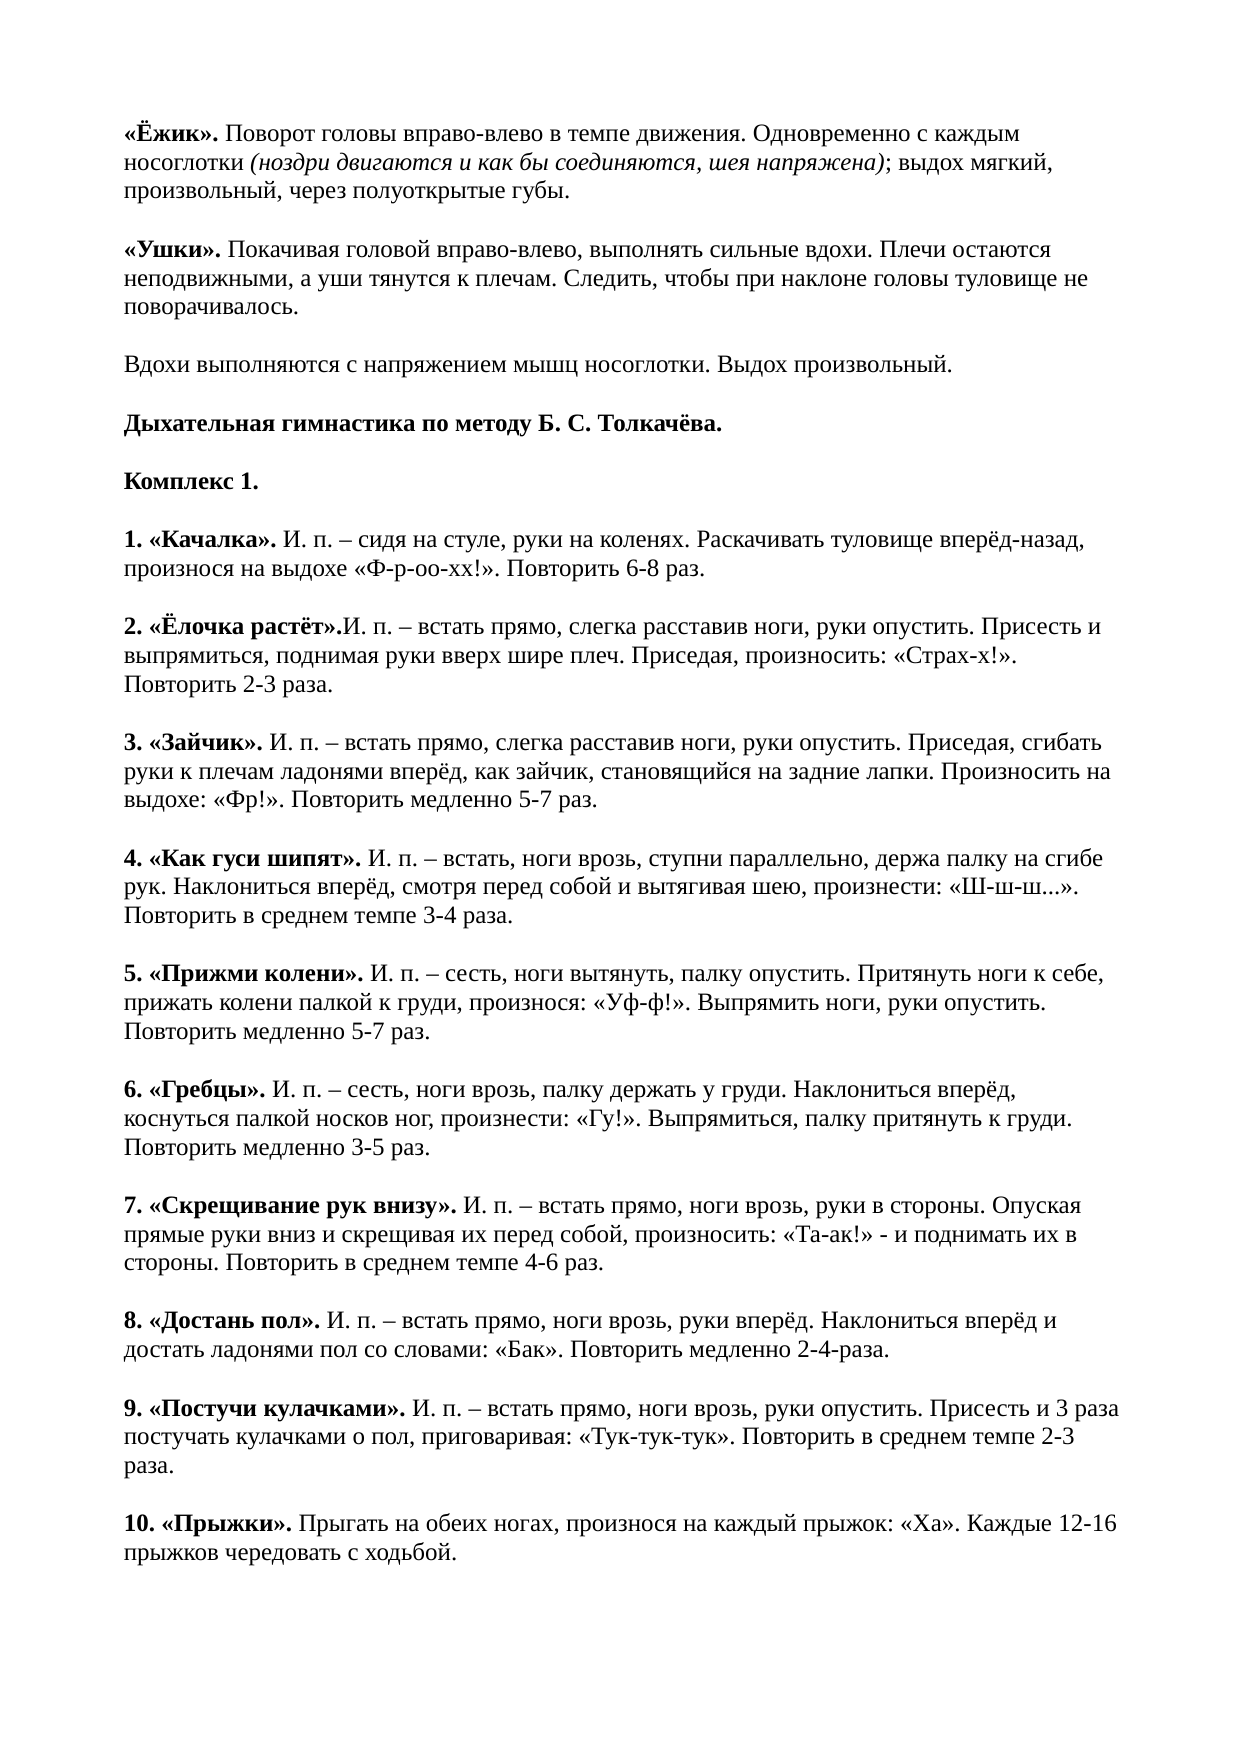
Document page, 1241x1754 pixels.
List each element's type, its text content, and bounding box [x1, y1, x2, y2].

table_header «Ёжик». Поворот головы вправо-влево в темпе движения. Одновременно с каждым носоглотки (ноздри двигаются и как бы соединяются, шея напряжена); выдох мягкий, произвольный, через полуоткрытые губы. «Ушки». Покачивая головой вправо-влево, выполнять сильные вдохи. Плечи остаются неподвижными, а уши тянутся к плечам. Следить, чтобы при наклоне головы туловище не поворачивалось. Вдохи выполняются с напряжением мышц носоглотки. Выдох произвольный. Дыхательная гимнастика по методу Б. С. Толкачёва. Комплекс 1. 1. «Качалка». И. п. – сидя на стуле, руки на коленях. Раскачивать туловище вперёд-назад, произнося на выдохе «Ф-р-оо-хх!». Повторить 6-8 раз. 2. «Ёлочка растёт».И. п. – встать прямо, слегка расставив ноги, руки опустить. Присесть и выпрямиться, поднимая руки вверх шире плеч. Приседая, произносить: «Страх-х!». Повторить 2-3 раза. 3. «Зайчик». И. п. – встать прямо, слегка расставив ноги, руки опустить. Приседая, сгибать руки к плечам ладонями вперёд, как зайчик, становящийся на задние лапки. Произносить на выдохе: «Фр!». Повторить медленно 5-7 раз. 4. «Как гуси шипят». И. п. – встать, ноги врозь, ступни параллельно, держа палку на сгибе рук. Наклониться вперёд, смотря перед собой и вытягивая шею, произнести: «Ш-ш-ш...». Повторить в среднем темпе 3-4 раза. 5. «Прижми колени». И. п. – сесть, ноги вытянуть, палку опустить. Притянуть ноги к себе, прижать колени палкой к груди, произнося: «Уф-ф!». Выпрямить ноги, руки опустить. Повторить медленно 5-7 раз. 6. «Гребцы». И. п. – сесть, ноги врозь, палку держать у груди. Наклониться вперёд, коснуться палкой носков ног, произнести: «Гу!». Выпрямиться, палку притянуть к груди. Повторить медленно 3-5 раз. 7. «Скрещивание рук внизу». И. п. – встать прямо, ноги врозь, руки в стороны. Опуская прямые руки вниз и скрещивая их перед собой, произносить: «Та-ак!» - и поднимать их в стороны. Повторить в среднем темпе 4-6 раз. 8. «Достань пол». И. п. – встать прямо, ноги врозь, руки вперёд. Наклониться вперёд и достать ладонями пол со словами: «Бак». Повторить медленно 2-4-раза. 9. «Постучи кулачками». И. п. – встать прямо, ноги врозь, руки опустить. Присесть и 3 раза постучать кулачками о пол, приговаривая: «Тук-тук-тук». Повторить в среднем темпе 2-3 раза. 10. «Прыжки». Прыгать на обеих ногах, произнося на каждый прыжок: «Ха». Каждые 12-16 прыжков чередовать с ходьбой. [124, 118, 1122, 1595]
